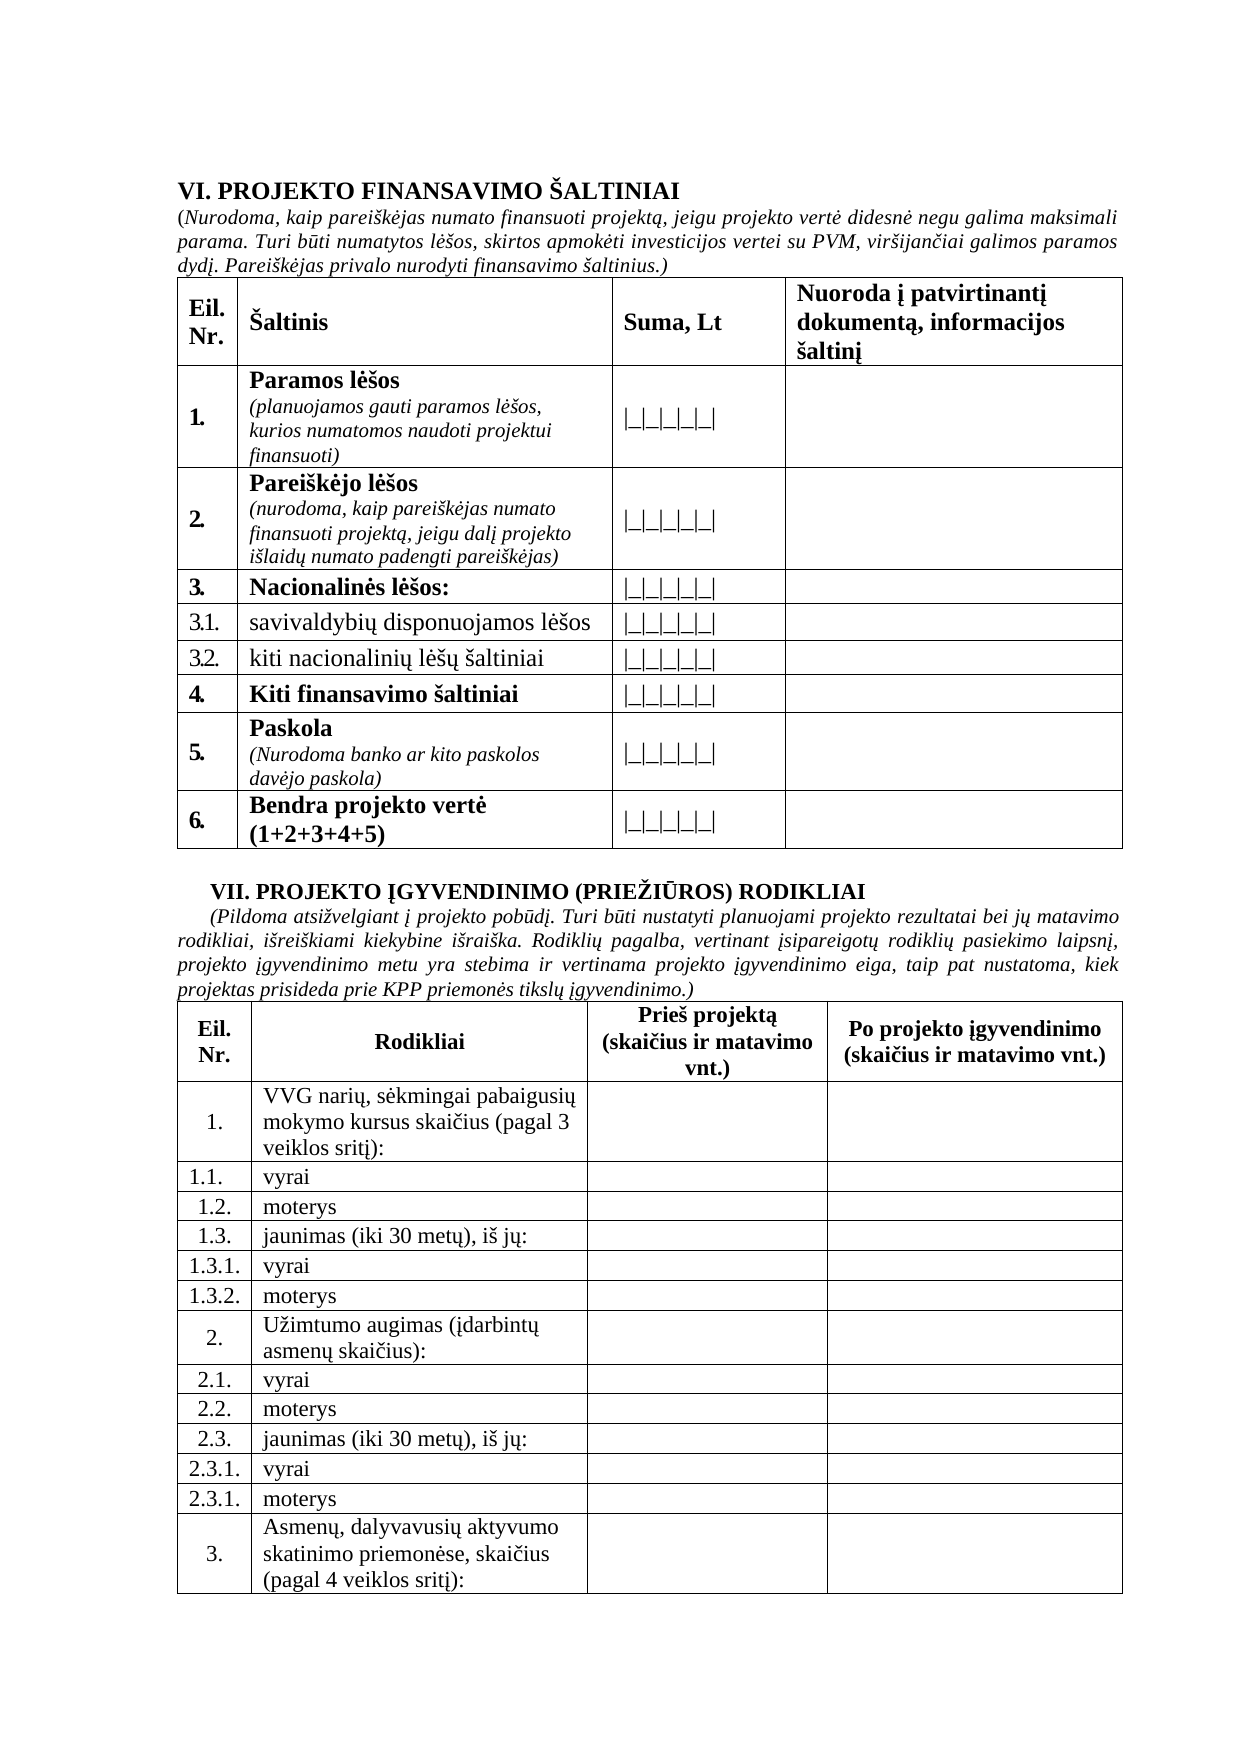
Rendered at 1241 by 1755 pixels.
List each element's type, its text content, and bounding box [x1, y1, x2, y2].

table_cell [588, 1454, 827, 1483]
table_cell [828, 1082, 1122, 1161]
table_cell 2. [178, 468, 237, 568]
table_cell [828, 1311, 1122, 1363]
table_cell [786, 570, 1122, 603]
table_cell kiti nacionalinių lėšų šaltiniai [238, 641, 612, 674]
table_cell |_|_|_|_|_| [613, 713, 785, 789]
table_cell vyrai [252, 1251, 587, 1280]
table_cell 2.3.1. [178, 1484, 251, 1512]
table_cell |_|_|_|_|_| [613, 570, 785, 603]
table_header Prieš projektą (skaičius ir matavimo vnt.) [588, 1002, 827, 1081]
table_cell [828, 1162, 1122, 1191]
table_cell |_|_|_|_|_| [613, 641, 785, 674]
table_cell moterys [252, 1394, 587, 1423]
text (Pildoma atsižvelgiant į projekto pobūdį. Turi būti nustatyti planuojami projekto rezultatai bei jų matavimo rodikliai, išreiškiami kiekybine išraiška. Rodiklių pagalba, vertinant įsipareigotų rodiklių pasiekimo laipsnį, projekto įgyvendinimo metu yra stebima ir vertinama projekto įgyvendinimo eiga, taip pat nustatoma, kiek projektas prisideda prie KPP priemonės tikslų įgyvendinimo.) [177, 904, 1122, 1001]
table_cell 2.1. [178, 1365, 251, 1393]
table_cell 3. [178, 1514, 251, 1592]
table_cell [588, 1082, 827, 1161]
table_cell Užimtumo augimas (įdarbintų asmenų skaičius): [252, 1311, 587, 1363]
table_cell [828, 1484, 1122, 1512]
table_cell 3.1. [178, 604, 237, 639]
table_cell [828, 1454, 1122, 1483]
table_cell moterys [252, 1192, 587, 1220]
table_cell 3. [178, 570, 237, 603]
table_cell 2.3. [178, 1424, 251, 1453]
table_cell 2.3.1. [178, 1454, 251, 1483]
table_cell [828, 1251, 1122, 1280]
table_cell 1.2. [178, 1192, 251, 1220]
table_cell 1.3.1. [178, 1251, 251, 1280]
table_cell [828, 1365, 1122, 1393]
table_cell [786, 791, 1122, 848]
text VI. PROJEKTO FINANSAVIMO ŠALTINIAI [177, 176, 1122, 205]
table_cell |_|_|_|_|_| [613, 791, 785, 848]
table_cell Pareiškėjo lėšos (nurodoma, kaip pareiškėjas numato finansuoti projektą, jeigu dalį projekto išlaidų numato padengti pareiškėjas) [238, 468, 612, 568]
table_header Rodikliai [252, 1002, 587, 1081]
table_cell |_|_|_|_|_| [613, 468, 785, 568]
table_header Eil. Nr. [178, 1002, 251, 1081]
table_cell vyrai [252, 1162, 587, 1191]
table_cell vyrai [252, 1454, 587, 1483]
table_cell Nacionalinės lėšos: [238, 570, 612, 603]
table_cell jaunimas (iki 30 metų), iš jų: [252, 1424, 587, 1453]
table_cell [786, 675, 1122, 712]
table_cell 2.2. [178, 1394, 251, 1423]
table_cell 5. [178, 713, 237, 789]
table_cell Paskola (Nurodoma banko ar kito paskolos davėjo paskola) [238, 713, 612, 789]
table_cell 1.3. [178, 1221, 251, 1250]
table_cell [588, 1514, 827, 1592]
table_cell |_|_|_|_|_| [613, 675, 785, 712]
table_header Nuoroda į patvirtinantį dokumentą, informacijos šaltinį [786, 278, 1122, 364]
table_cell moterys [252, 1484, 587, 1512]
text (Nurodoma, kaip pareiškėjas numato finansuoti projektą, jeigu projekto vertė didesnė negu galima maksimali parama. Turi būti numatytos lėšos, skirtos apmokėti investicijos vertei su PVM, viršijančiai galimos paramos dydį. Pareiškėjas privalo nurodyti finansavimo šaltinius.) [177, 205, 1122, 277]
table_cell [588, 1281, 827, 1310]
table_cell 1. [178, 366, 237, 467]
table_cell 6. [178, 791, 237, 848]
table_cell |_|_|_|_|_| [613, 604, 785, 639]
table_cell vyrai [252, 1365, 587, 1393]
table_header Po projekto įgyvendinimo (skaičius ir matavimo vnt.) [828, 1002, 1122, 1081]
table_cell jaunimas (iki 30 metų), iš jų: [252, 1221, 587, 1250]
table_header Eil. Nr. [178, 278, 237, 364]
table_cell [828, 1514, 1122, 1592]
table_header Suma, Lt [613, 278, 785, 364]
table_cell [588, 1192, 827, 1220]
table_cell [828, 1394, 1122, 1423]
table_cell 2. [178, 1311, 251, 1363]
table_cell 4. [178, 675, 237, 712]
table_cell [786, 713, 1122, 789]
table_cell [786, 641, 1122, 674]
table_cell [588, 1162, 827, 1191]
table_cell [588, 1394, 827, 1423]
table_cell [828, 1281, 1122, 1310]
table_cell [786, 366, 1122, 467]
table_cell [828, 1192, 1122, 1220]
table_cell 1.3.2. [178, 1281, 251, 1310]
table_cell 1.1. [178, 1162, 251, 1191]
table_cell Paramos lėšos (planuojamos gauti paramos lėšos, kurios numatomos naudoti projektui finansuoti) [238, 366, 612, 467]
table_cell moterys [252, 1281, 587, 1310]
table_cell [828, 1221, 1122, 1250]
table_cell 3.2. [178, 641, 237, 674]
table_cell savivaldybių disponuojamos lėšos [238, 604, 612, 639]
table_cell [588, 1365, 827, 1393]
table_header Šaltinis [238, 278, 612, 364]
table_cell [828, 1424, 1122, 1453]
table_cell [588, 1484, 827, 1512]
table_cell |_|_|_|_|_| [613, 366, 785, 467]
table_cell [588, 1251, 827, 1280]
text VII. Projekto ĮGYVENDINIMO (priežiūros) rodikliai [177, 878, 1122, 904]
table_cell [588, 1311, 827, 1363]
table_cell [588, 1221, 827, 1250]
table_cell VVG narių, sėkmingai pabaigusių mokymo kursus skaičius (pagal 3 veiklos sritį): [252, 1082, 587, 1161]
table_cell Bendra projekto vertė (1+2+3+4+5) [238, 791, 612, 848]
table_cell Kiti finansavimo šaltiniai [238, 675, 612, 712]
table_cell [786, 468, 1122, 568]
table_cell [786, 604, 1122, 639]
table_cell 1. [178, 1082, 251, 1161]
table_cell Asmenų, dalyvavusių aktyvumo skatinimo priemonėse, skaičius (pagal 4 veiklos sritį): [252, 1514, 587, 1592]
table_cell [588, 1424, 827, 1453]
